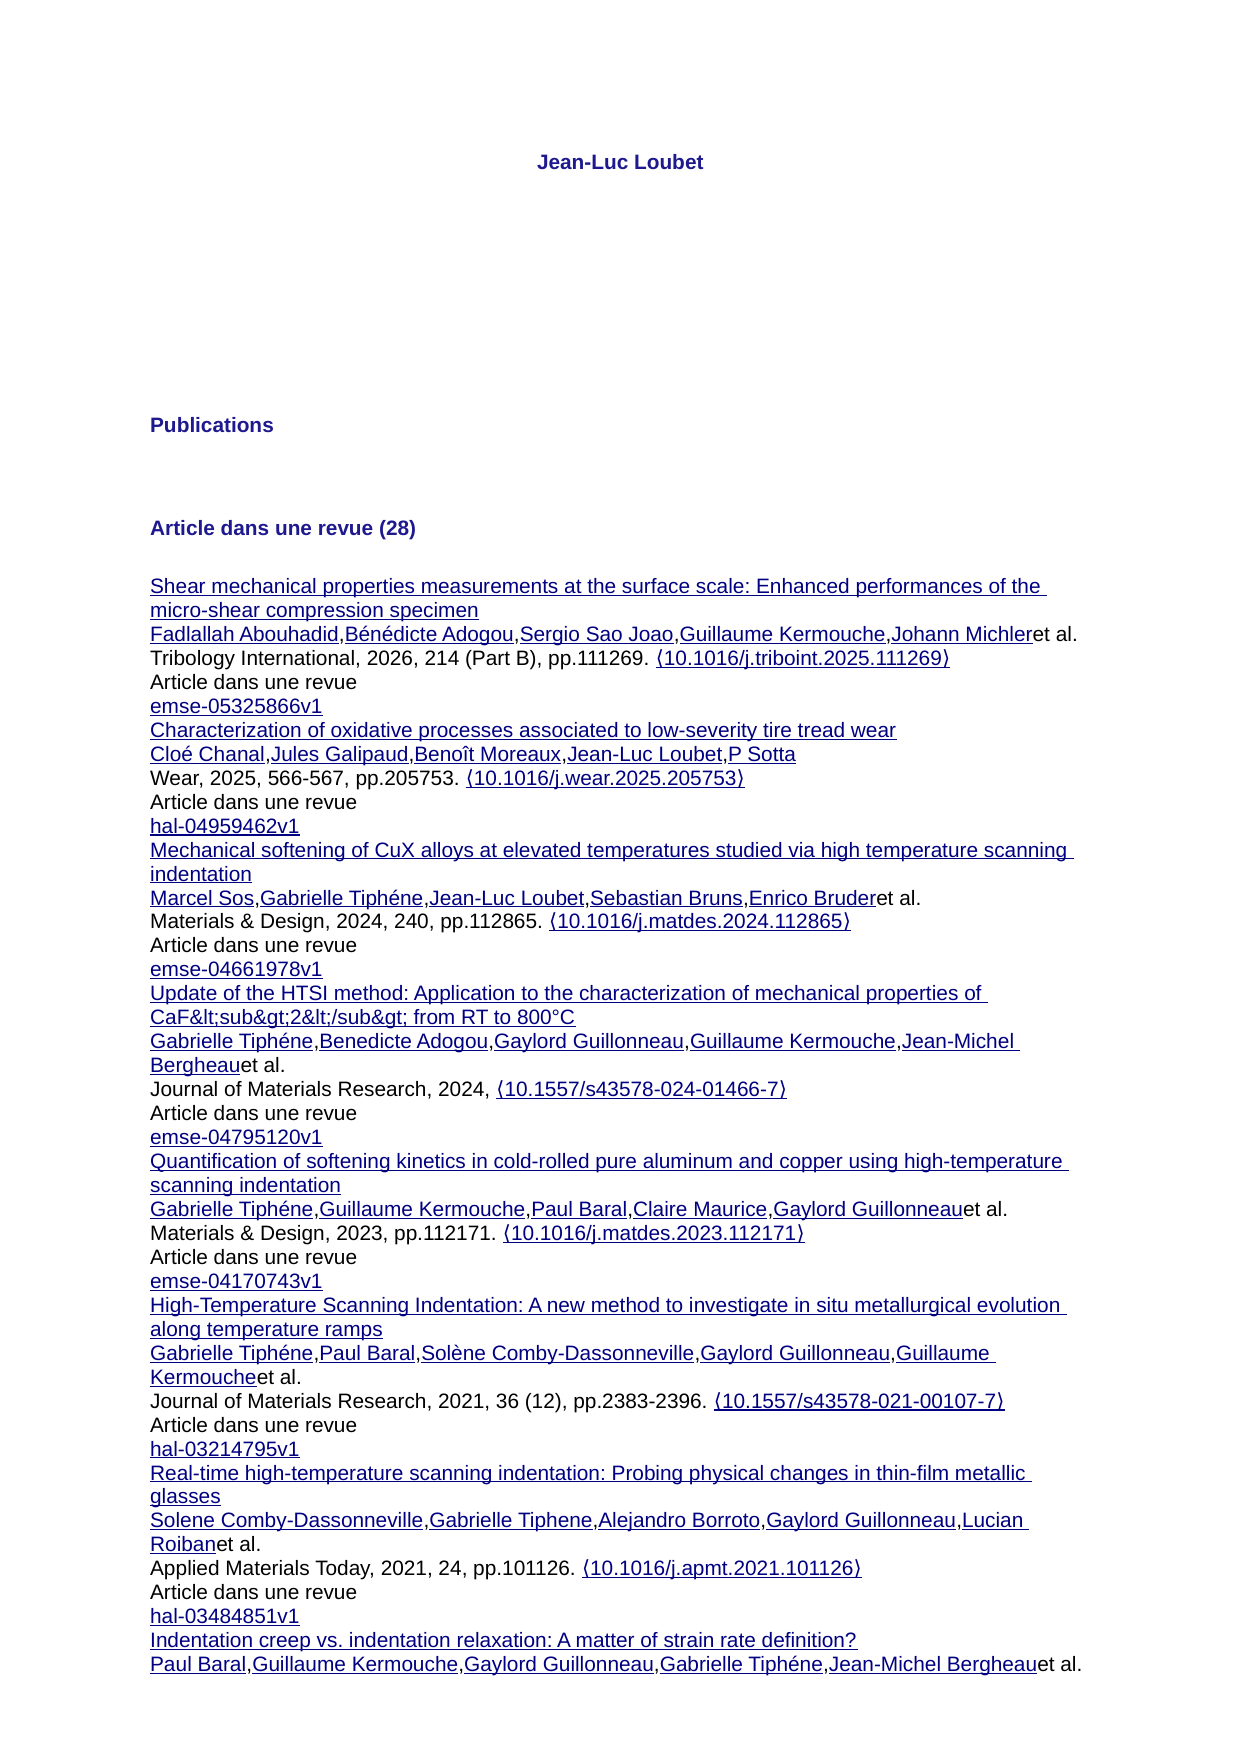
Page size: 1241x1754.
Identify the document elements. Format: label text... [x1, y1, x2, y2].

table_cell Characterization of oxidative processes associated to low-severity tire tread wear Cloé Chanal,Jules Galipaud,Benoît Moreaux,Jean-Luc Loubet,P Sotta Wear, 2025, 566-567, pp.205753. ⟨10.1016/j.wear.2025.205753⟩ Article dans une revue hal-04959462v1 [150, 718, 1090, 837]
table_header Shear mechanical properties measurements at the surface scale: Enhanced performances of the micro-shear compression specimen Fadlallah Abouhadid,Bénédicte Adogou,Sergio Sao Joao,Guillaume Kermouche,Johann Michleret al. Tribology International, 2026, 214 (Part B), pp.111269. ⟨10.1016/j.triboint.2025.111269⟩ Article dans une revue emse-05325866v1 [150, 574, 1090, 718]
table_cell Real-time high-temperature scanning indentation: Probing physical changes in thin-film metallic glasses Solene Comby-Dassonneville,Gabrielle Tiphene,Alejandro Borroto,Gaylord Guillonneau,Lucian Roibanet al. Applied Materials Today, 2021, 24, pp.101126. ⟨10.1016/j.apmt.2021.101126⟩ Article dans une revue hal-03484851v1 [150, 1460, 1090, 1628]
subtitle Article dans une revue (28) [150, 516, 1090, 539]
table_cell Quantification of softening kinetics in cold-rolled pure aluminum and copper using high-temperature scanning indentation Gabrielle Tiphéne,Guillaume Kermouche,Paul Baral,Claire Maurice,Gaylord Guillonneauet al. Materials & Design, 2023, pp.112171. ⟨10.1016/j.matdes.2023.112171⟩ Article dans une revue emse-04170743v1 [150, 1149, 1090, 1293]
subtitle Publications [150, 412, 1090, 436]
table_cell Mechanical softening of CuX alloys at elevated temperatures studied via high temperature scanning indentation Marcel Sos,Gabrielle Tiphéne,Jean-Luc Loubet,Sebastian Bruns,Enrico Bruderet al. Materials & Design, 2024, 240, pp.112865. ⟨10.1016/j.matdes.2024.112865⟩ Article dans une revue emse-04661978v1 [150, 838, 1090, 981]
subtitle Jean-Luc Loubet [150, 150, 1090, 174]
table_cell High-Temperature Scanning Indentation: A new method to investigate in situ metallurgical evolution along temperature ramps Gabrielle Tiphéne,Paul Baral,Solène Comby-Dassonneville,Gaylord Guillonneau,Guillaume Kermoucheet al. Journal of Materials Research, 2021, 36 (12), pp.2383-2396. ⟨10.1557/s43578-021-00107-7⟩ Article dans une revue hal-03214795v1 [150, 1293, 1090, 1460]
table_cell Indentation creep vs. indentation relaxation: A matter of strain rate definition? Paul Baral,Guillaume Kermouche,Gaylord Guillonneau,Gabrielle Tiphéne,Jean-Michel Bergheauet al. [150, 1628, 1090, 1676]
table_cell Update of the HTSI method: Application to the characterization of mechanical properties of CaF&lt;sub&gt;2&lt;/sub&gt; from RT to 800°C Gabrielle Tiphéne,Benedicte Adogou,Gaylord Guillonneau,Guillaume Kermouche,Jean-Michel Bergheauet al. Journal of Materials Research, 2024, ⟨10.1557/s43578-024-01466-7⟩ Article dans une revue emse-04795120v1 [150, 981, 1090, 1149]
